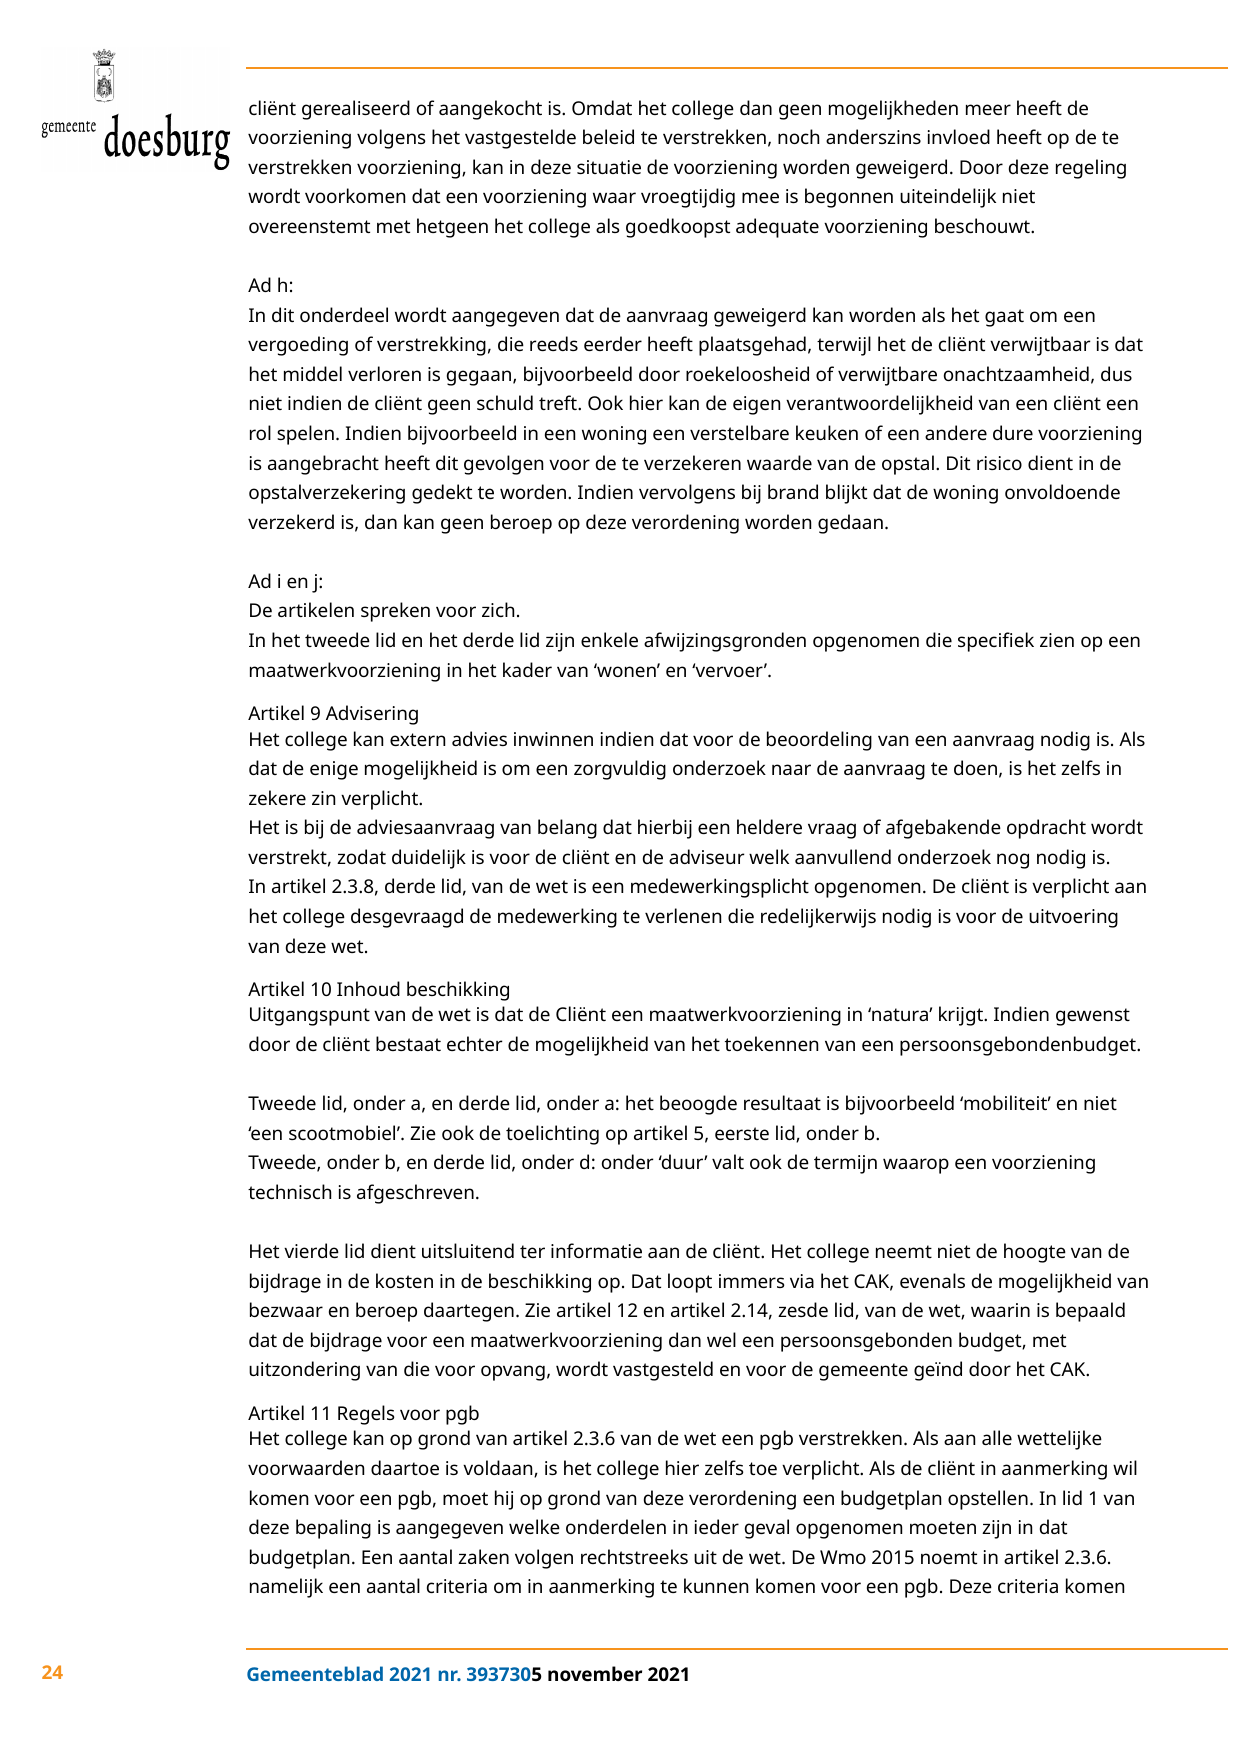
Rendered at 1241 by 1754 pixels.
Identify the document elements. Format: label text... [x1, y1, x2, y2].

text De artikelen spreken voor zich. [248, 598, 1152, 623]
text Artikel 9 Advisering [248, 700, 1152, 726]
text cliënt gerealiseerd of aangekocht is. Omdat het college dan geen mogelijkheden meer heeft de voorziening volgens het vastgestelde beleid te verstrekken, noch anderszins invloed heeft op de te verstrekken voorziening, kan in deze situatie de voorziening worden geweigerd. Door deze regeling wordt voorkomen dat een voorziening waar vroegtijdig mee is begonnen uiteindelijk niet overeenstemt met hetgeen het college als goedkoopst adequate voorziening beschouwt. [248, 95, 1152, 239]
text Uitgangspunt van de wet is dat de Cliënt een maatwerkvoorziening in ‘natura’ krijgt. Indien gewenst door de cliënt bestaat echter de mogelijkheid van het toekennen van een persoonsgebondenbudget. [248, 1002, 1152, 1057]
text In dit onderdeel wordt aangegeven dat de aanvraag geweigerd kan worden als het gaat om een vergoeding of verstrekking, die reeds eerder heeft plaatsgehad, terwijl het de cliënt verwijtbaar is dat het middel verloren is gegaan, bijvoorbeeld door roekeloosheid of verwijtbare onachtzaamheid, dus niet indien de cliënt geen schuld treft. Ook hier kan de eigen verantwoordelijkheid van een cliënt een rol spelen. Indien bijvoorbeeld in een woning een verstelbare keuken of een andere dure voorziening is aangebracht heeft dit gevolgen voor de te verzekeren waarde van de opstal. Dit risico dient in de opstalverzekering gedekt te worden. Indien vervolgens bij brand blijkt dat de woning onvoldoende verzekerd is, dan kan geen beroep op deze verordening worden gedaan. [248, 302, 1152, 535]
text Het college kan extern advies inwinnen indien dat voor de beoordeling van een aanvraag nodig is. Als dat de enige mogelijkheid is om een zorgvuldig onderzoek naar de aanvraag te doen, is het zelfs in zekere zin verplicht. [248, 726, 1152, 811]
text Ad h: [248, 272, 1152, 298]
text Tweede, onder b, en derde lid, onder d: onder ‘duur’ valt ook de termijn waarop een voorziening technisch is afgeschreven. [248, 1149, 1152, 1205]
text Artikel 11 Regels voor pgb [248, 1400, 1152, 1426]
text Tweede lid, onder a, en derde lid, onder a: het beoogde resultaat is bijvoorbeeld ‘mobiliteit’ en niet ‘een scootmobiel’. Zie ook de toelichting op artikel 5, eerste lid, onder b. [248, 1090, 1152, 1146]
text Artikel 10 Inhoud beschikking [248, 976, 1152, 1002]
text In artikel 2.3.8, derde lid, van de wet is een medewerkingsplicht opgenomen. De cliënt is verplicht aan het college desgevraagd de medewerking te verlenen die redelijkerwijs nodig is voor de uitvoering van deze wet. [248, 874, 1152, 958]
text In het tweede lid en het derde lid zijn enkele afwijzingsgronden opgenomen die specifiek zien op een maatwerkvoorziening in het kader van ‘wonen’ en ‘vervoer’. [248, 627, 1152, 683]
text Ad i en j: [248, 568, 1152, 594]
text Het vierde lid dient uitsluitend ter informatie aan de cliënt. Het college neemt niet de hoogte van de bijdrage in de kosten in de beschikking op. Dat loopt immers via het CAK, evenals de mogelijkheid van bezwaar en beroep daartegen. Zie artikel 12 en artikel 2.14, zesde lid, van de wet, waarin is bepaald dat de bijdrage voor een maatwerkvoorziening dan wel een persoonsgebonden budget, met uitzondering van die voor opvang, wordt vastgesteld en voor de gemeente geïnd door het CAK. [248, 1238, 1152, 1382]
text Het is bij de adviesaanvraag van belang dat hierbij een heldere vraag of afgebakende opdracht wordt verstrekt, zodat duidelijk is voor de cliënt en de adviseur welk aanvullend onderzoek nog nodig is. [248, 814, 1152, 870]
text Het college kan op grond van artikel 2.3.6 van de wet een pgb verstrekken. Als aan alle wettelijke voorwaarden daartoe is voldaan, is het college hier zelfs toe verplicht. Als de cliënt in aanmerking wil komen voor een pgb, moet hij op grond van deze verordening een budgetplan opstellen. In lid 1 van deze bepaling is aangegeven welke onderdelen in ieder geval opgenomen moeten zijn in dat budgetplan. Een aantal zaken volgen rechtstreeks uit de wet. De Wmo 2015 noemt in artikel 2.3.6. namelijk een aantal criteria om in aanmerking te kunnen komen voor een pgb. Deze criteria komen [248, 1426, 1152, 1599]
picture [41, 47, 231, 172]
